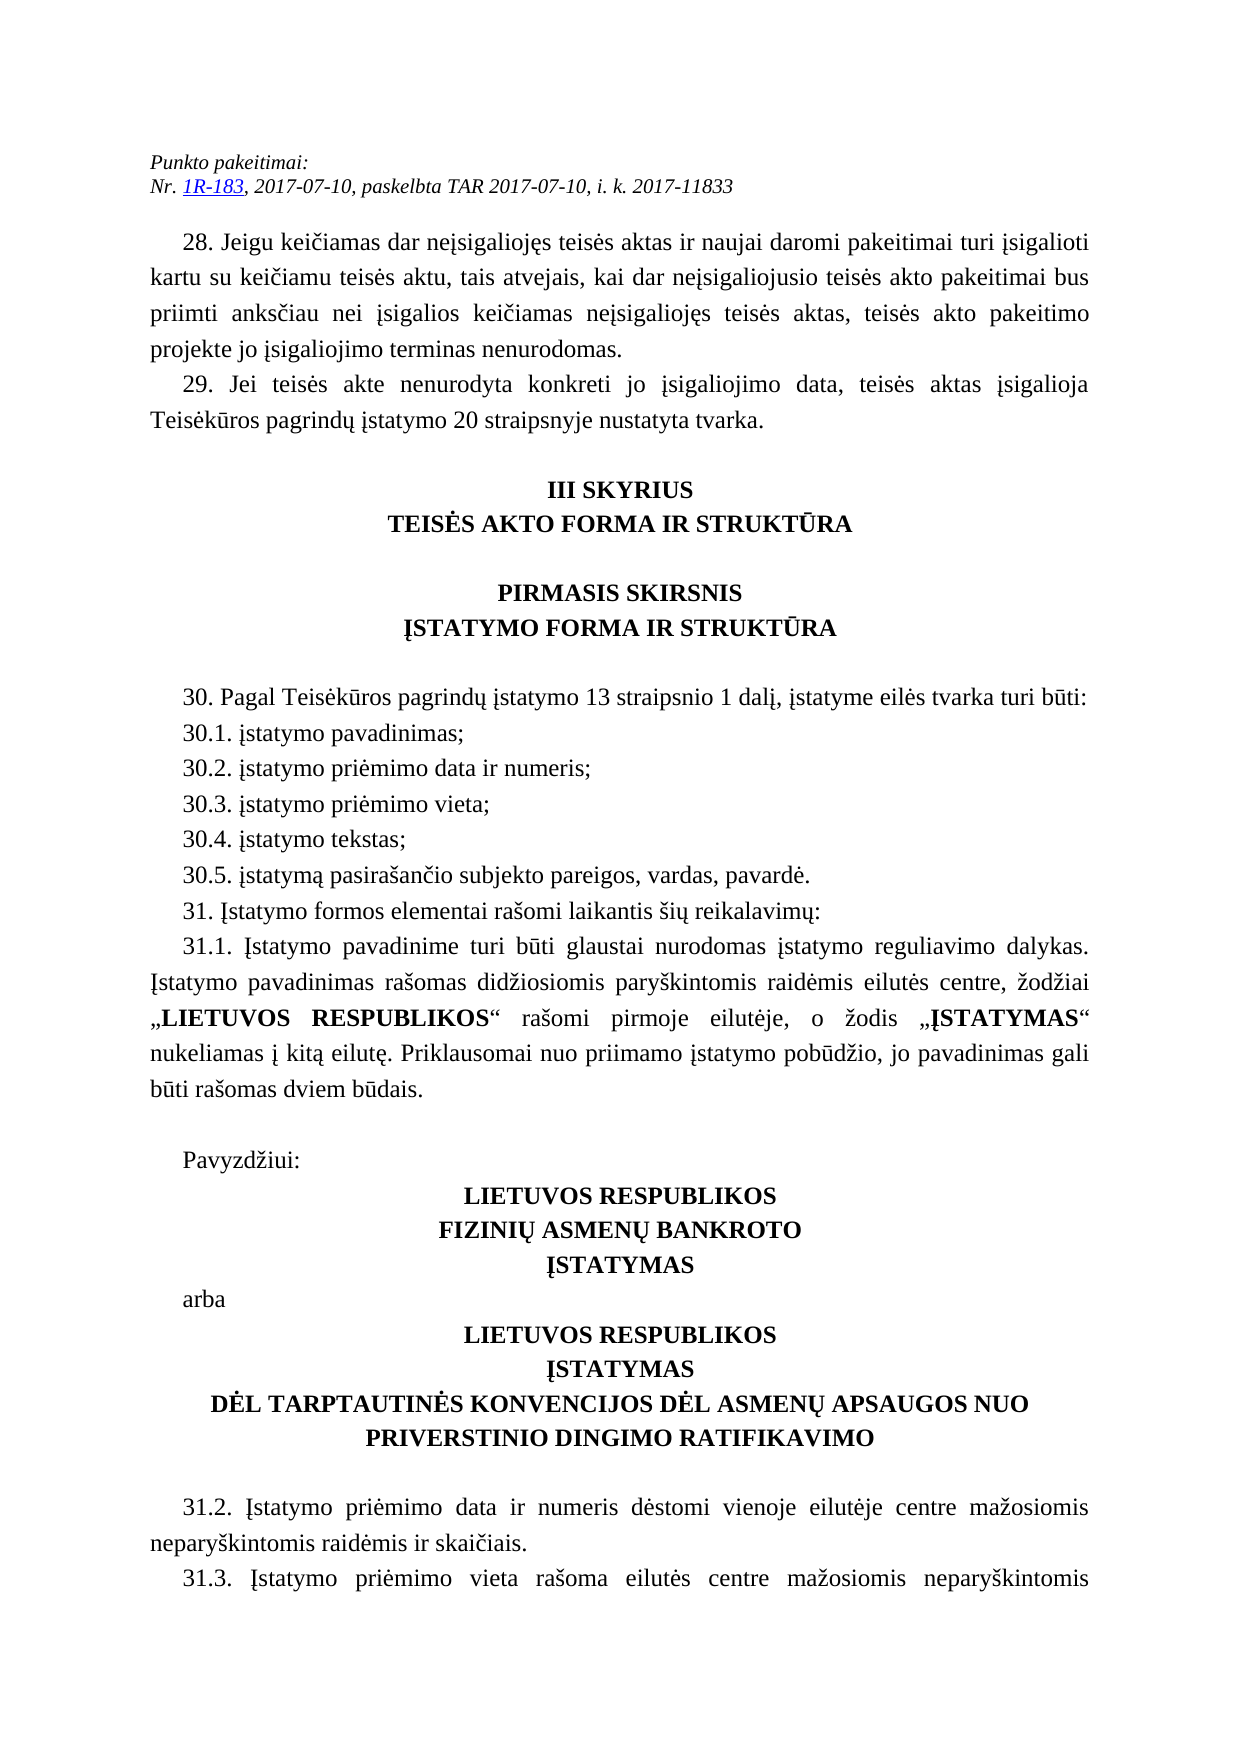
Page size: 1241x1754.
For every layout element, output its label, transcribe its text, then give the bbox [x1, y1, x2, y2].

text 30.1. įstatymo pavadinimas; [150, 718, 1090, 746]
text ĮSTATYMO FORMA IR STRUKTŪRA [150, 613, 1090, 642]
text DĖL TARPTAUTINĖS KONVENCIJOS DĖL ASMENŲ APSAUGOS NUO PRIVERSTINIO DINGIMO RATIFIKAVIMO [150, 1389, 1090, 1452]
text 30.3. įstatymo priėmimo vieta; [150, 789, 1090, 818]
text ĮSTATYMAS [150, 1250, 1090, 1278]
text 30.5. įstatymą pasirašančio subjekto pareigos, vardas, pavardė. [150, 860, 1090, 889]
text 30.4. įstatymo tekstas; [150, 824, 1090, 853]
text Nr. 1R-183, 2017-07-10, paskelbta TAR 2017-07-10, i. k. 2017-11833 [150, 174, 1090, 198]
text 29. Jei teisės akte nenurodyta konkreti jo įsigaliojimo data, teisės aktas įsigalioja Teisėkūros pagrindų įstatymo 20 straipsnyje nustatyta tvarka. [150, 369, 1090, 434]
text 31.1. Įstatymo pavadinime turi būti glaustai nurodomas įstatymo reguliavimo dalykas. Įstatymo pavadinimas rašomas didžiosiomis paryškintomis raidėmis eilutės centre, žodžiai „LIETUVOS RESPUBLIKOS“ rašomi pirmoje eilutėje, o žodis „ĮSTATYMAS“ nukeliamas į kitą eilutę. Priklausomai nuo priimamo įstatymo pobūdžio, jo pavadinimas gali būti rašomas dviem būdais. [150, 931, 1090, 1103]
text LIETUVOS RESPUBLIKOS [150, 1320, 1090, 1348]
text 31.2. Įstatymo priėmimo data ir numeris dėstomi vienoje eilutėje centre mažosiomis neparyškintomis raidėmis ir skaičiais. [150, 1492, 1090, 1557]
text iii skyrius [150, 475, 1090, 504]
text arba [150, 1284, 1090, 1313]
text ĮSTATYMAS [150, 1354, 1090, 1383]
text Pavyzdžiui: [150, 1145, 1090, 1174]
text 28. Jeigu keičiamas dar neįsigaliojęs teisės aktas ir naujai daromi pakeitimai turi įsigalioti kartu su keičiamu teisės aktu, tais atvejais, kai dar neįsigaliojusio teisės akto pakeitimai bus priimti anksčiau nei įsigalios keičiamas neįsigaliojęs teisės aktas, teisės akto pakeitimo projekte jo įsigaliojimo terminas nenurodomas. [150, 227, 1090, 362]
text 30.2. įstatymo priėmimo data ir numeris; [150, 753, 1090, 782]
text 31. Įstatymo formos elementai rašomi laikantis šių reikalavimų: [150, 896, 1090, 924]
text 30. Pagal Teisėkūros pagrindų įstatymo 13 straipsnio 1 dalį, įstatyme eilės tvarka turi būti: [150, 682, 1090, 711]
text TEISĖS AKTO FORMA IR STRUKTŪRA [150, 509, 1090, 538]
text PIRMASIS SKIRSNIS [150, 578, 1090, 607]
text LIETUVOS RESPUBLIKOS [150, 1181, 1090, 1209]
text Punkto pakeitimai: [150, 150, 1090, 174]
text 31.3. Įstatymo priėmimo vieta rašoma eilutės centre mažosiomis neparyškintomis [150, 1563, 1090, 1592]
text FIZINIŲ ASMENŲ BANKROTO [150, 1215, 1090, 1244]
